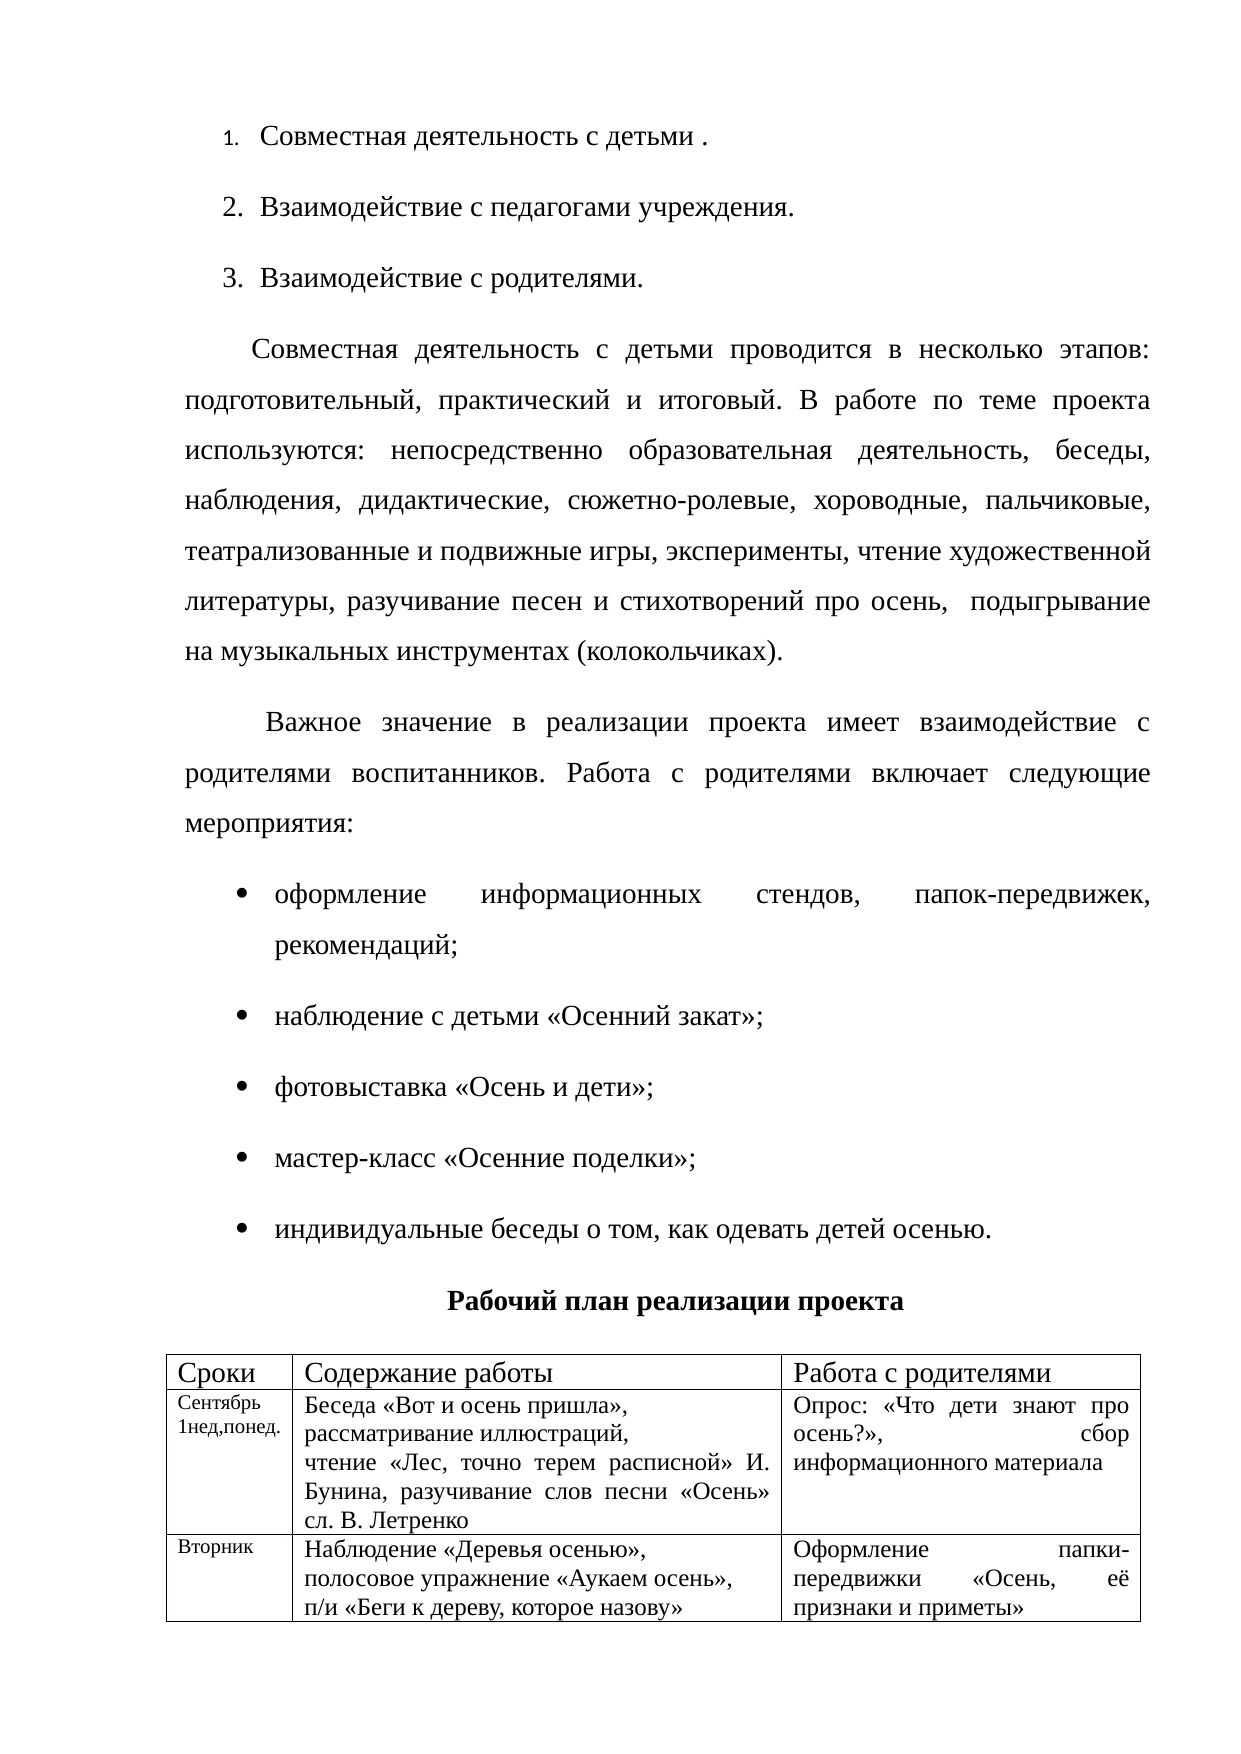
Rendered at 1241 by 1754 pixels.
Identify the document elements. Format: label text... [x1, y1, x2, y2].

list Совместная деятельность с детьми . [222, 118, 1152, 152]
table_cell Беседа «Вот и осень пришла», рассматривание иллюстраций, чтение «Лес, точно терем расписной» И. Бунина, разучивание слов песни «Осень» сл. В. Летренко [293, 1390, 781, 1533]
table_cell Оформление папки-передвижки «Осень, её признаки и приметы» [782, 1535, 1140, 1621]
table_cell Опрос: «Что дети знают про осень?», сбор информационного материала [782, 1390, 1140, 1533]
table_header Работа с родителями [782, 1355, 1140, 1389]
table_header Содержание работы [293, 1355, 781, 1389]
list Взаимодействие с родителями. [222, 260, 1152, 294]
text Важное значение в реализации проекта имеет взаимодействие с родителями воспитанников. Работа с родителями включает следующие мероприятия: [184, 704, 1152, 839]
text Совместная деятельность с детьми проводится в несколько этапов: подготовительный, практический и итоговый. В работе по теме проекта используются: непосредственно образовательная деятельность, беседы, наблюдения, дидактические, сюжетно-ролевые, хороводные, пальчиковые, театрализованные и подвижные игры, эксперименты, чтение художественной литературы, разучивание песен и стихотворений про осень, подыгрывание на музыкальных инструментах (колокольчиках). [184, 332, 1152, 667]
table_header Сроки [167, 1355, 292, 1389]
table_cell Наблюдение «Деревья осенью», полосовое упражнение «Аукаем осень», п/и «Беги к дереву, которое назову» [293, 1535, 781, 1621]
list наблюдение с детьми «Осенний закат»; [237, 998, 1152, 1032]
list индивидуальные беседы о том, как одевать детей осенью. [237, 1212, 1152, 1245]
text Рабочий план реализации проекта [199, 1283, 1152, 1316]
table_cell Сентябрь 1нед,понед. [167, 1390, 292, 1533]
list мастер-класс «Осенние поделки»; [237, 1140, 1152, 1174]
list оформление информационных стендов, папок-передвижек, рекомендаций; [237, 876, 1152, 960]
list Взаимодействие с педагогами учреждения. [222, 189, 1152, 223]
list фотовыставка «Осень и дети»; [237, 1069, 1152, 1103]
table_cell Вторник [167, 1535, 292, 1621]
